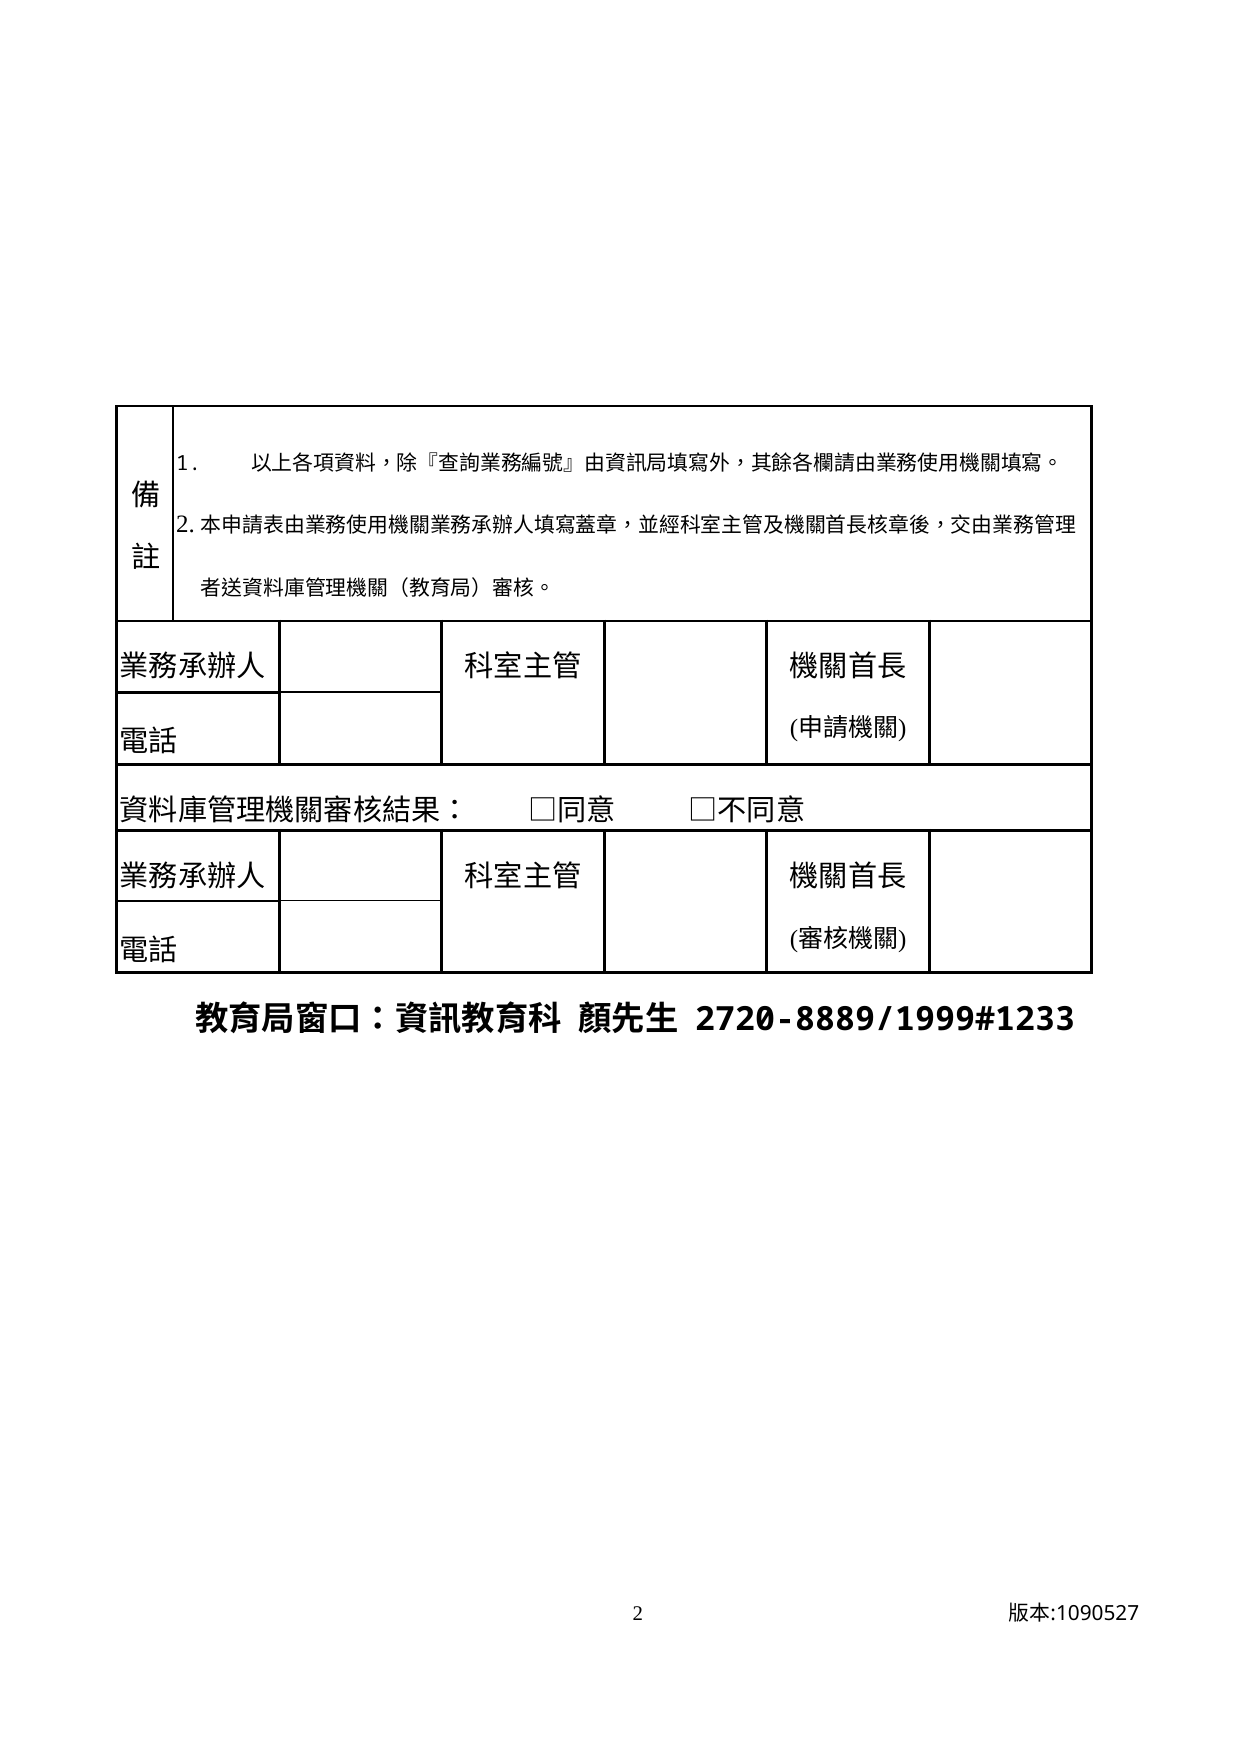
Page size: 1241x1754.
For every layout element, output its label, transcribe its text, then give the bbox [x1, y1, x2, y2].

table_cell [281, 832, 440, 900]
table_cell 業務承辦人 [118, 832, 278, 900]
table_cell 業務承辦人 [118, 622, 278, 691]
table_cell 以上各項資料，除『查詢業務編號』由資訊局填寫外，其餘各欄請由業務使用機關填寫。 本申請表由業務使用機關業務承辦人填寫蓋章，並經科室主管及機關首長核章後，交由業務管理者送資料庫管理機關（教育局）審核。 [174, 407, 1090, 619]
table_cell [281, 622, 440, 691]
table_cell 電話 [118, 694, 278, 763]
table_cell [281, 901, 440, 971]
text 教育局窗口：資訊教育科 顏先生 2720-8889/1999#1233 [118, 974, 1152, 1037]
table_cell 科室主管 [443, 622, 603, 763]
table_cell [281, 693, 440, 763]
table_cell [931, 622, 1090, 763]
table_cell 資料庫管理機關審核結果： □同意 □不同意 [118, 766, 1090, 829]
table_cell [606, 622, 765, 763]
table_cell 機關首長 (審核機關) [768, 832, 928, 971]
table_cell [606, 832, 765, 971]
table_cell 機關首長 (申請機關) [768, 622, 928, 763]
table_cell 備註 [118, 407, 172, 619]
table_cell 電話 [118, 902, 278, 971]
table_cell 科室主管 [443, 832, 603, 971]
table_cell [931, 832, 1090, 971]
